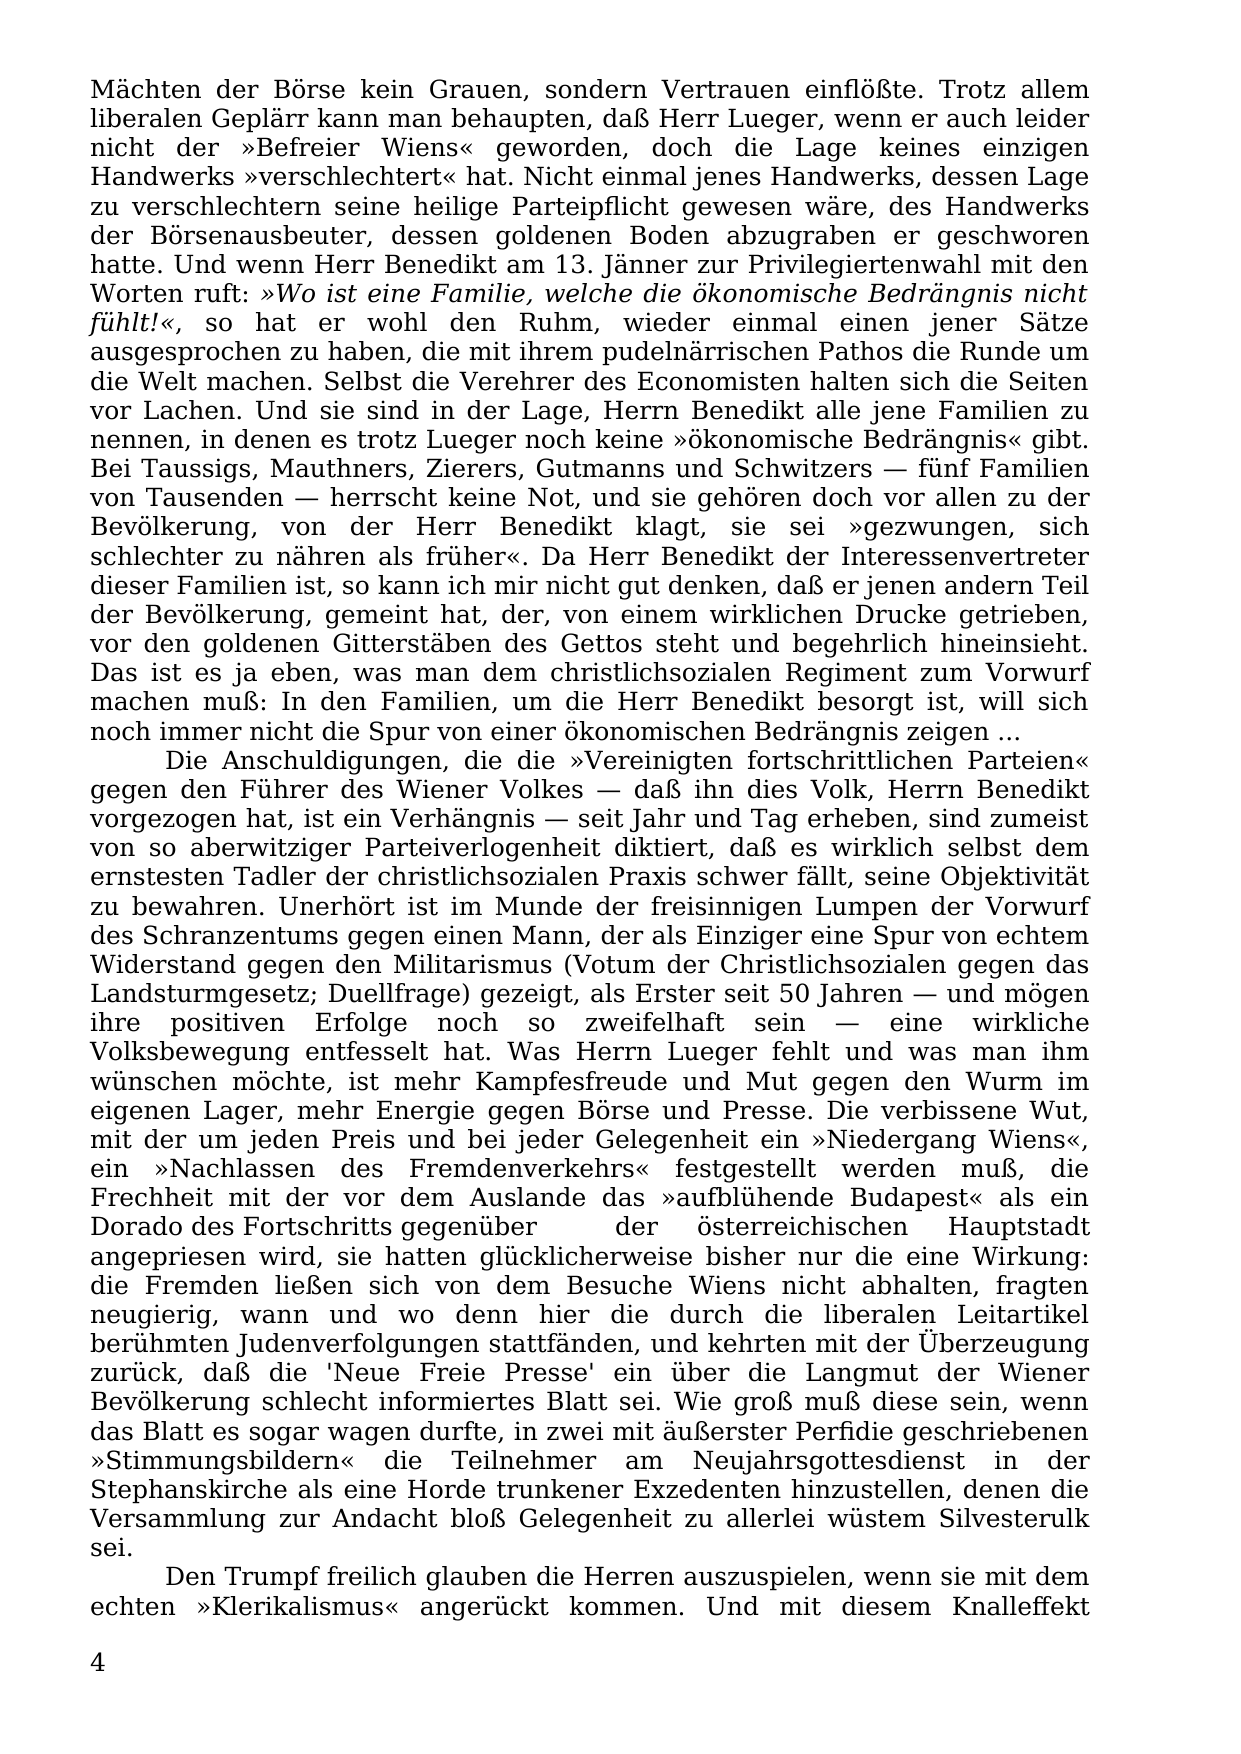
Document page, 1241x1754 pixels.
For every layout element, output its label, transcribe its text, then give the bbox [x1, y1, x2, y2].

text Mächten der Börse kein Grauen, sondern Vertrauen einflößte. Trotz allem liberalen Geplärr kann man behaupten, daß Herr Lueger, wenn er auch leider nicht der »Befreier Wiens« geworden, doch die Lage keines einzigen Handwerks »verschlechtert« hat. Nicht einmal jenes Handwerks, dessen Lage zu verschlechtern seine heilige Parteipflicht gewesen wäre, des Handwerks der Börsenausbeuter, dessen goldenen Boden abzugraben er geschworen hatte. Und wenn Herr Benedikt am 13. Jänner zur Privilegiertenwahl mit den Worten ruft: »Wo ist eine Familie, welche die ökonomische Bedrängnis nicht fühlt!«, so hat er wohl den Ruhm, wieder einmal einen jener Sätze ausgesprochen zu haben, die mit ihrem pudelnärrischen Pathos die Runde um die Welt machen. Selbst die Verehrer des Economisten halten sich die Seiten vor Lachen. Und sie sind in der Lage, Herrn Benedikt alle jene Familien zu nennen, in denen es trotz Lueger noch keine »ökonomische Bedrängnis« gibt. Bei Taussigs, Mauthners, Zierers, Gutmanns und Schwitzers — fünf Familien von Tausenden — herrscht keine Not, und sie gehören doch vor allen zu der Bevölkerung, von der Herr Benedikt klagt, sie sei »gezwungen, sich schlechter zu nähren als früher«. Da Herr Benedikt der Interessenvertreter dieser Familien ist, so kann ich mir nicht gut denken, daß er jenen andern Teil der Bevölkerung, gemeint hat, der, von einem wirklichen Drucke getrieben, vor den goldenen Gitterstäben des Gettos steht und begehrlich hineinsieht. Das ist es ja eben, was man dem christlichsozialen Regiment zum Vorwurf machen muß: In den Familien, um die Herr Benedikt besorgt ist, will sich noch immer nicht die Spur von einer ökonomischen Bedrängnis zeigen ... [90, 75, 1091, 746]
text Den Trumpf freilich glauben die Herren auszuspielen, wenn sie mit dem echten »Klerikalismus« angerückt kommen. Und mit diesem Knalleffekt [90, 1562, 1091, 1621]
text Die Anschuldigungen, die die »Vereinigten fortschrittlichen Parteien« gegen den Führer des Wiener Volkes — daß ihn dies Volk, Herrn Benedikt vorgezogen hat, ist ein Verhängnis — seit Jahr und Tag erheben, sind zumeist von so aberwitziger Parteiverlogenheit diktiert, daß es wirklich selbst dem ernstesten Tadler der christlichsozialen Praxis schwer fällt, seine Objektivität zu bewahren. Unerhört ist im Munde der freisinnigen Lumpen der Vorwurf des Schranzentums gegen einen Mann, der als Einziger eine Spur von echtem Widerstand gegen den Militarismus (Votum der Christlichsozialen gegen das Landsturmgesetz; Duellfrage) gezeigt, als Erster seit 50 Jahren — und mögen ihre positiven Erfolge noch so zweifelhaft sein — eine wirkliche Volksbewegung entfesselt hat. Was Herrn Lueger fehlt und was man ihm wünschen möchte, ist mehr Kampfesfreude und Mut gegen den Wurm im eigenen Lager, mehr Energie gegen Börse und Presse. Die verbissene Wut, mit der um jeden Preis und bei jeder Gelegenheit ein »Niedergang Wiens«, ein »Nachlassen des Fremdenverkehrs« festgestellt werden muß, die Frechheit mit der vor dem Auslande das »aufblühende Budapest« als ein Dorado des Fortschritts gegenüber der österreichischen Hauptstadt angepriesen wird, sie hatten glücklicherweise bisher nur die eine Wirkung: die Fremden ließen sich von dem Besuche Wiens nicht abhalten, fragten neugierig, wann und wo denn hier die durch die liberalen Leitartikel berühmten Judenverfolgungen stattfänden, und kehrten mit der Überzeugung zurück, daß die 'Neue Freie Presse' ein über die Langmut der Wiener Bevölkerung schlecht informiertes Blatt sei. Wie groß muß diese sein, wenn das Blatt es sogar wagen durfte, in zwei mit äußerster Perfidie geschriebenen »Stimmungsbildern« die Teilnehmer am Neujahrsgottesdienst in der Stephanskirche als eine Horde trunkener Exzedenten hinzustellen, denen die Versammlung zur Andacht bloß Gelegenheit zu allerlei wüstem Silvesterulk sei. [90, 746, 1091, 1562]
